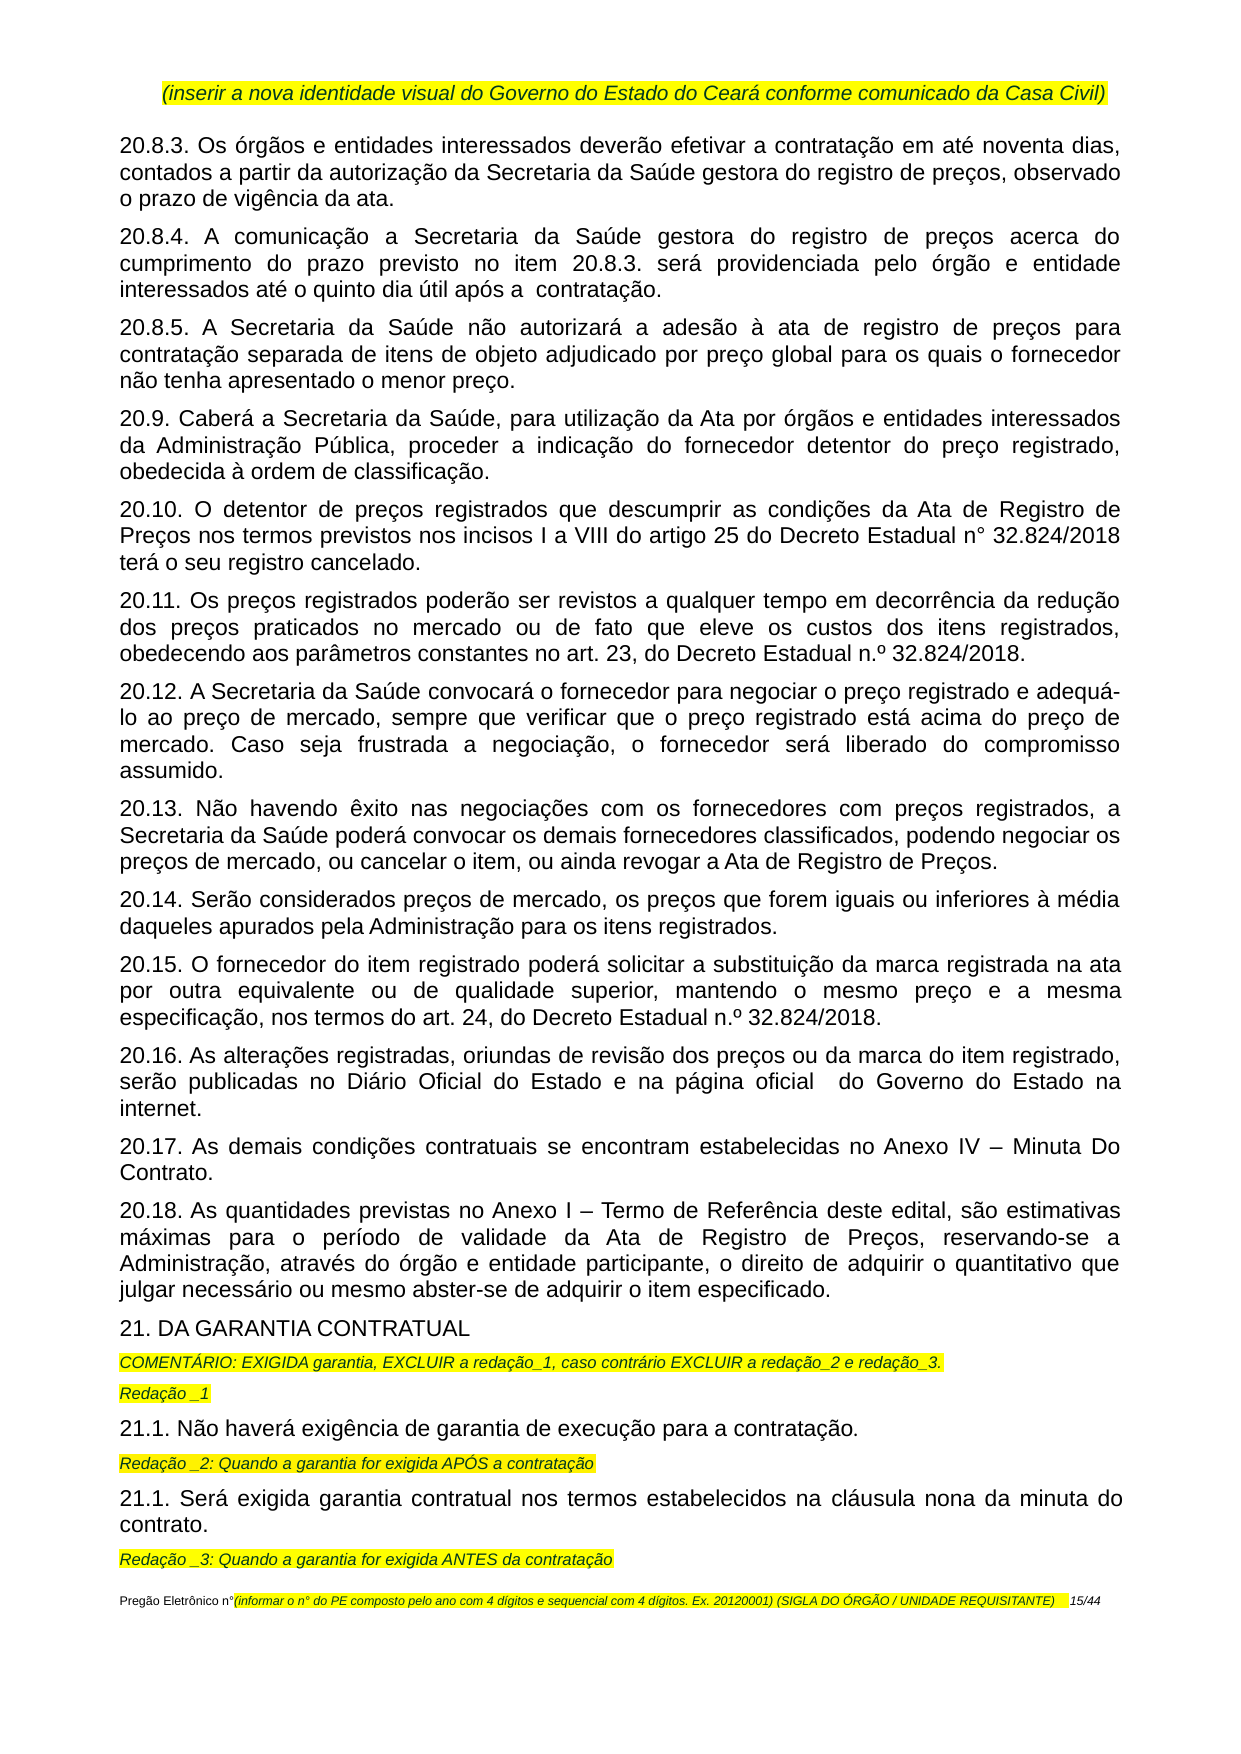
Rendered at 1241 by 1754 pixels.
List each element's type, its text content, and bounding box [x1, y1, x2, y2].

text 20.17. As demais condições contratuais se encontram estabelecidas no Anexo IV – Minuta Do Contrato. [119, 1133, 1121, 1185]
text 20.8.4. A comunicação a Secretaria da Saúde gestora do registro de preços acerca do cumprimento do prazo previsto no item 20.8.3. será providenciada pelo órgão e entidade interessados até o quinto dia útil após a contratação. [119, 223, 1121, 302]
text COMENTÁRIO: EXIGIDA garantia, EXCLUIR a redação_1, caso contrário EXCLUIR a redação_2 e redação_3. [119, 1353, 1123, 1372]
text 20.8.3. Os órgãos e entidades interessados deverão efetivar a contratação em até noventa dias, contados a partir da autorização da Secretaria da Saúde gestora do registro de preços, observado o prazo de vigência da ata. [119, 132, 1121, 211]
text 21. DA GARANTIA CONTRATUAL [119, 1314, 1121, 1341]
text 20.12. A Secretaria da Saúde convocará o fornecedor para negociar o preço registrado e adequá-lo ao preço de mercado, sempre que verificar que o preço registrado está acima do preço de mercado. Caso seja frustrada a negociação, o fornecedor será liberado do compromisso assumido. [119, 678, 1121, 783]
text Redação _1 [119, 1384, 1123, 1403]
text 20.9. Caberá a Secretaria da Saúde, para utilização da Ata por órgãos e entidades interessados da Administração Pública, proceder a indicação do fornecedor detentor do preço registrado, obedecida à ordem de classificação. [119, 405, 1121, 484]
text 20.16. As alterações registradas, oriundas de revisão dos preços ou da marca do item registrado, serão publicadas no Diário Oficial do Estado e na página oficial do Governo do Estado na internet. [119, 1042, 1121, 1121]
text 20.13. Não havendo êxito nas negociações com os fornecedores com preços registrados, a Secretaria da Saúde poderá convocar os demais fornecedores classificados, podendo negociar os preços de mercado, ou cancelar o item, ou ainda revogar a Ata de Registro de Preços. [119, 795, 1121, 874]
text 20.14. Serão considerados preços de mercado, os preços que forem iguais ou inferiores à média daqueles apurados pela Administração para os itens registrados. [119, 886, 1121, 939]
text Redação _2: Quando a garantia for exigida APÓS a contratação [119, 1454, 1123, 1473]
text 20.8.5. A Secretaria da Saúde não autorizará a adesão à ata de registro de preços para contratação separada de itens de objeto adjudicado por preço global para os quais o fornecedor não tenha apresentado o menor preço. [119, 314, 1121, 393]
text 20.15. O fornecedor do item registrado poderá solicitar a substituição da marca registrada na ata por outra equivalente ou de qualidade superior, mantendo o mesmo preço e a mesma especificação, nos termos do art. 24, do Decreto Estadual n.º 32.824/2018. [119, 951, 1123, 1030]
text 21.1. Não haverá exigência de garantia de execução para a contratação. [119, 1415, 1123, 1442]
text 20.10. O detentor de preços registrados que descumprir as condições da Ata de Registro de Preços nos termos previstos nos incisos I a VIII do artigo 25 do Decreto Estadual n° 32.824/2018 terá o seu registro cancelado. [119, 496, 1121, 575]
text 20.11. Os preços registrados poderão ser revistos a qualquer tempo em decorrência da redução dos preços praticados no mercado ou de fato que eleve os custos dos itens registrados, obedecendo aos parâmetros constantes no art. 23, do Decreto Estadual n.º 32.824/2018. [119, 587, 1121, 666]
text 21.1. Será exigida garantia contratual nos termos estabelecidos na cláusula nona da minuta do contrato. [119, 1485, 1123, 1537]
text Redação _3: Quando a garantia for exigida ANTES da contratação [119, 1549, 1123, 1568]
text 20.18. As quantidades previstas no Anexo I – Termo de Referência deste edital, são estimativas máximas para o período de validade da Ata de Registro de Preços, reservando-se a Administração, através do órgão e entidade participante, o direito de adquirir o quantitativo que julgar necessário ou mesmo abster-se de adquirir o item especificado. [119, 1197, 1121, 1303]
